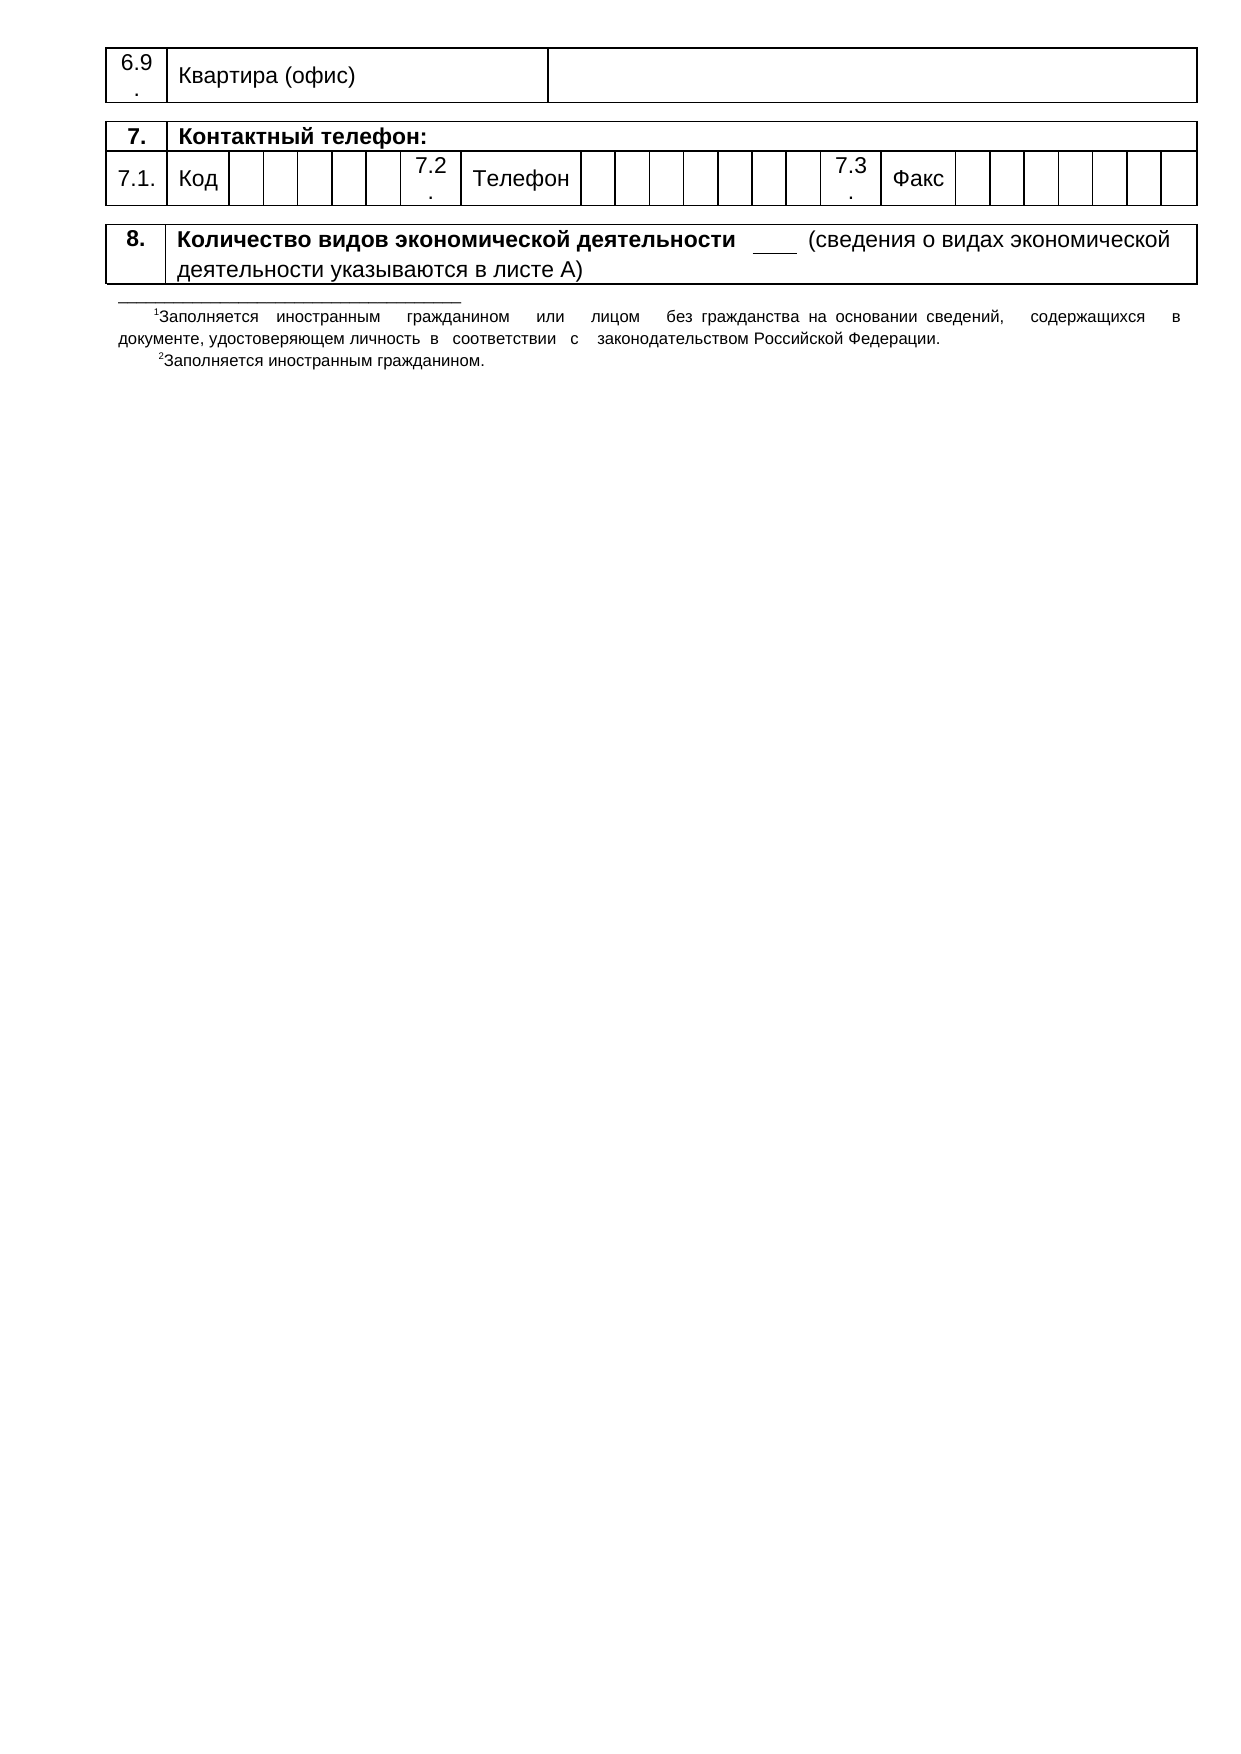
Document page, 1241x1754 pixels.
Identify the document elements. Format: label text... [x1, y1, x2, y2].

table_header Количество видов экономической деятельности [166, 225, 752, 253]
table_cell [1162, 152, 1196, 204]
table_cell 7.3. [821, 152, 880, 204]
text 2Заполняется иностранным гражданином. [118, 350, 1181, 369]
table_cell [367, 152, 400, 204]
table_cell [264, 152, 297, 204]
table_header 8. [107, 225, 165, 283]
table_cell [753, 152, 785, 204]
table_header Контактный телефон: [168, 122, 1196, 150]
table_cell Телефон [462, 152, 580, 204]
table_cell [787, 152, 820, 204]
table_cell Квартира (офис) [168, 49, 547, 102]
table_cell [1128, 152, 1160, 204]
text _____________________________________ [118, 285, 1181, 304]
table_cell [230, 152, 263, 204]
table_cell 7.2. [401, 152, 460, 204]
table_cell [650, 152, 683, 204]
table_cell Код [168, 152, 228, 204]
table_cell [1059, 152, 1092, 204]
table_cell [719, 152, 751, 204]
table_header [753, 225, 797, 253]
table_cell [298, 152, 331, 204]
table_cell Факс [882, 152, 955, 204]
table_cell [616, 152, 649, 204]
table_cell [684, 152, 717, 204]
table_cell [991, 152, 1023, 204]
table_cell [582, 152, 614, 204]
table_header 7. [107, 122, 166, 150]
table_cell [333, 152, 365, 204]
text 1Заполняется иностранным гражданином или лицом без гражданства на основании сведений, содержащихся в документе, удостоверяющем личность в соответствии с законодательством Российской Федерации. [118, 306, 1181, 348]
table_header (сведения о видах экономической [797, 225, 1196, 253]
table_cell [1093, 152, 1126, 204]
table_cell 6.9. [107, 49, 166, 102]
table_cell деятельности указываются в листе А) [166, 253, 1196, 283]
table_cell [549, 49, 1196, 102]
table_cell [1025, 152, 1058, 204]
table_cell 7.1. [107, 152, 166, 204]
table_cell [956, 152, 989, 204]
